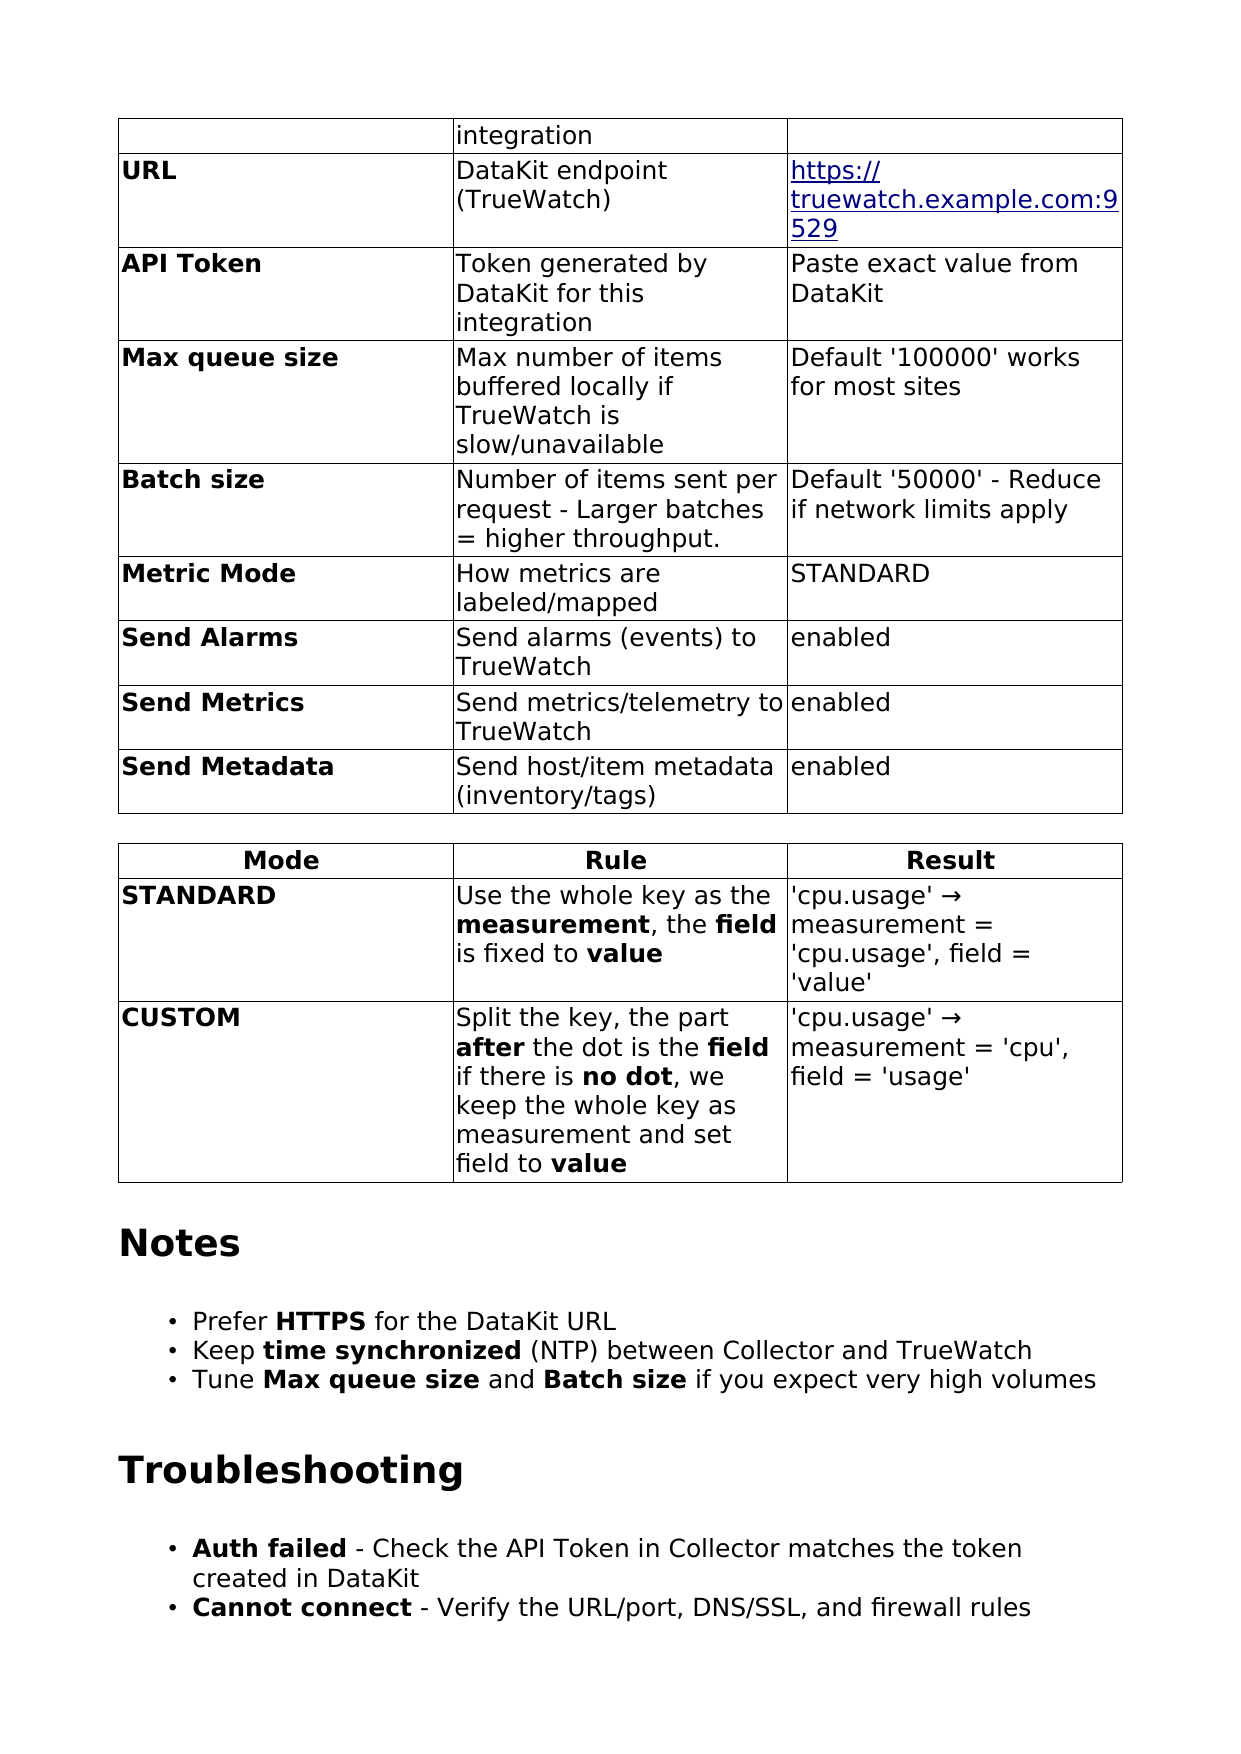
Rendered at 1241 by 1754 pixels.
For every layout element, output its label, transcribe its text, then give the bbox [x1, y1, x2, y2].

table_cell Use the whole key as the measurement, the field is fixed to value [454, 879, 787, 1001]
table_cell URL [119, 154, 453, 247]
table_cell Metric Mode [119, 557, 453, 620]
table_cell Default '100000' works for most sites [788, 341, 1122, 463]
list Keep time synchronized (NTP) between Collector and TrueWatch [177, 1336, 1122, 1365]
table_cell 'cpu.usage' → measurement = 'cpu', field = 'usage' [788, 1002, 1122, 1182]
table_cell integration [454, 119, 787, 153]
table_cell API Token [119, 248, 453, 340]
table_cell Number of items sent per request - Larger batches = higher throughput. [454, 464, 787, 556]
table_cell DataKit endpoint (TrueWatch) [454, 154, 787, 247]
table_cell enabled [788, 686, 1122, 749]
subtitle Troubleshooting [118, 1449, 1122, 1493]
list Tune Max queue size and Batch size if you expect very high volumes [177, 1365, 1122, 1394]
table_cell Batch size [119, 464, 453, 556]
subtitle Notes [118, 1221, 1122, 1265]
table_cell [788, 119, 1122, 153]
table_cell Max number of items buffered locally if TrueWatch is slow/unavailable [454, 341, 787, 463]
table_cell Split the key, the part after the dot is the field if there is no dot, we keep the whole key as measurement and set field to value [454, 1002, 787, 1182]
table_cell enabled [788, 621, 1122, 685]
list Auth failed - Check the API Token in Collector matches the token created in DataKit [177, 1535, 1122, 1593]
list Cannot connect - Verify the URL/port, DNS/SSL, and firewall rules [177, 1593, 1122, 1622]
table_cell STANDARD [788, 557, 1122, 620]
table_cell https://truewatch.example.com:9529 [788, 154, 1122, 247]
table_cell Default '50000' - Reduce if network limits apply [788, 464, 1122, 556]
list Prefer HTTPS for the DataKit URL [177, 1307, 1122, 1336]
table_header Result [788, 844, 1122, 878]
table_cell Paste exact value from DataKit [788, 248, 1122, 340]
table_cell Send Alarms [119, 621, 453, 685]
table_cell CUSTOM [119, 1002, 453, 1182]
table_header Mode [119, 844, 453, 878]
table_cell How metrics are labeled/mapped [454, 557, 787, 620]
table_cell [119, 119, 453, 153]
table_cell Send Metadata [119, 750, 453, 813]
table_cell Send Metrics [119, 686, 453, 749]
table_cell Max queue size [119, 341, 453, 463]
table_cell 'cpu.usage' → measurement = 'cpu.usage', field = 'value' [788, 879, 1122, 1001]
table_cell STANDARD [119, 879, 453, 1001]
table_header Rule [454, 844, 787, 878]
table_cell Send host/item metadata (inventory/tags) [454, 750, 787, 813]
table_cell enabled [788, 750, 1122, 813]
table_cell Token generated by DataKit for this integration [454, 248, 787, 340]
table_cell Send metrics/telemetry to TrueWatch [454, 686, 787, 749]
table_cell Send alarms (events) to TrueWatch [454, 621, 787, 685]
